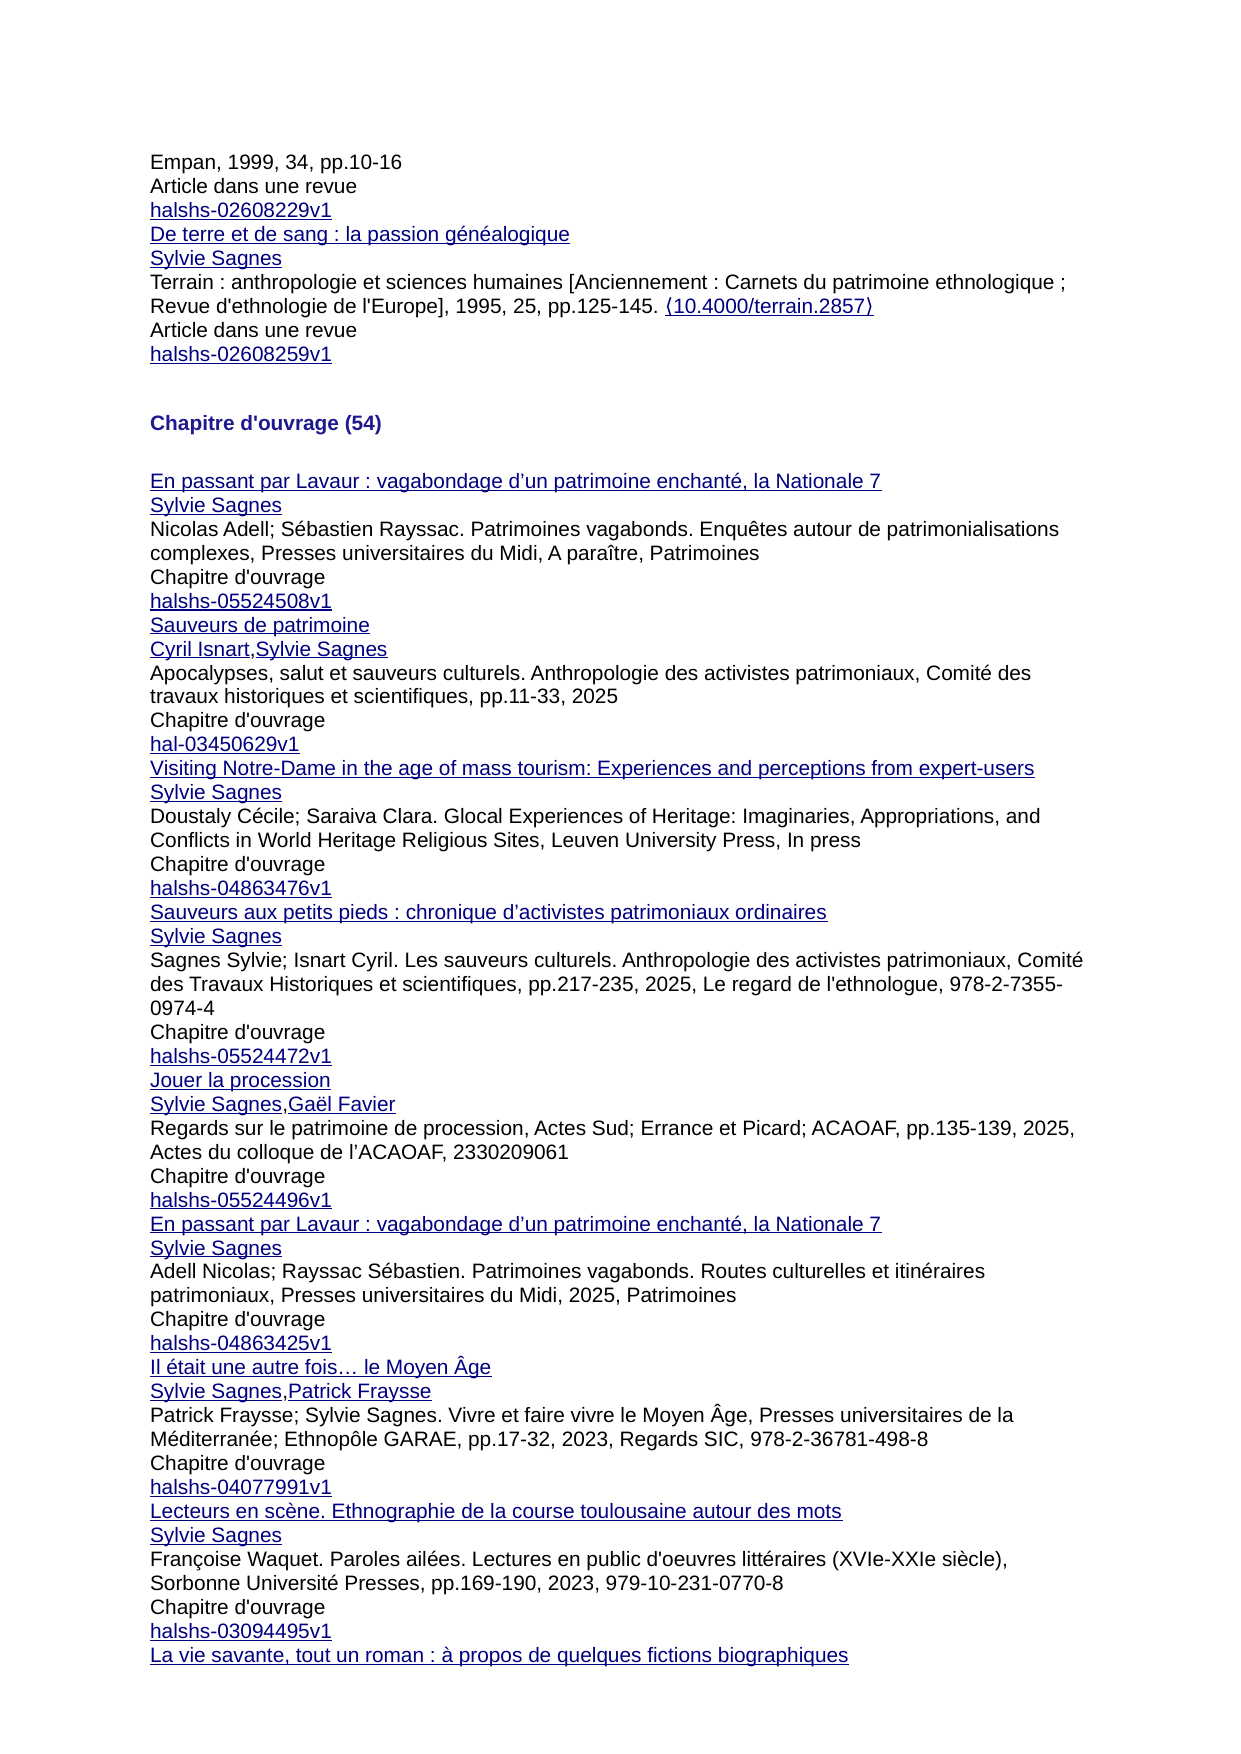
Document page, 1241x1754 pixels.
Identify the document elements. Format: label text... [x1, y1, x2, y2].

table_cell En passant par Lavaur : vagabondage d’un patrimoine enchanté, la Nationale 7 Sylvie Sagnes Adell Nicolas; Rayssac Sébastien. Patrimoines vagabonds. Routes culturelles et itinéraires patrimoniaux, Presses universitaires du Midi, 2025, Patrimoines Chapitre d'ouvrage halshs-04863425v1 [150, 1211, 1090, 1355]
table_cell Empan, 1999, 34, pp.10-16 Article dans une revue halshs-02608229v1 [150, 150, 1090, 222]
subtitle Chapitre d'ouvrage (54) [150, 410, 1090, 434]
table_cell Lecteurs en scène. Ethnographie de la course toulousaine autour des mots Sylvie Sagnes Françoise Waquet. Paroles ailées. Lectures en public d'oeuvres littéraires (XVIe-XXIe siècle), Sorbonne Université Presses, pp.169-190, 2023, 979-10-231-0770-8 Chapitre d'ouvrage halshs-03094495v1 [150, 1499, 1090, 1643]
table_header En passant par Lavaur : vagabondage d’un patrimoine enchanté, la Nationale 7 Sylvie Sagnes Nicolas Adell; Sébastien Rayssac. Patrimoines vagabonds. Enquêtes autour de patrimonialisations complexes, Presses universitaires du Midi, A paraître, Patrimoines Chapitre d'ouvrage halshs-05524508v1 [150, 469, 1090, 612]
table_cell De terre et de sang : la passion généalogique Sylvie Sagnes Terrain : anthropologie et sciences humaines [Anciennement : Carnets du patrimoine ethnologique ; Revue d'ethnologie de l'Europe], 1995, 25, pp.125-145. ⟨10.4000/terrain.2857⟩ Article dans une revue halshs-02608259v1 [150, 222, 1090, 366]
table_cell La vie savante, tout un roman : à propos de quelques fictions biographiques [150, 1643, 1090, 1667]
table_cell Jouer la procession Sylvie Sagnes,Gaël Favier Regards sur le patrimoine de procession, Actes Sud; Errance et Picard; ACAOAF, pp.135-139, 2025, Actes du colloque de l’ACAOAF, 2330209061 Chapitre d'ouvrage halshs-05524496v1 [150, 1068, 1090, 1211]
table_cell Visiting Notre-Dame in the age of mass tourism: Experiences and perceptions from expert-users Sylvie Sagnes Doustaly Cécile; Saraiva Clara. Glocal Experiences of Heritage: Imaginaries, Appropriations, and Conflicts in World Heritage Religious Sites, Leuven University Press, In press Chapitre d'ouvrage halshs-04863476v1 [150, 756, 1090, 900]
table_cell Il était une autre fois… le Moyen Âge Sylvie Sagnes,Patrick Fraysse Patrick Fraysse; Sylvie Sagnes. Vivre et faire vivre le Moyen Âge, Presses universitaires de la Méditerranée; Ethnopôle GARAE, pp.17-32, 2023, Regards SIC, 978-2-36781-498-8 Chapitre d'ouvrage halshs-04077991v1 [150, 1355, 1090, 1499]
table_cell Sauveurs aux petits pieds : chronique d’activistes patrimoniaux ordinaires Sylvie Sagnes Sagnes Sylvie; Isnart Cyril. Les sauveurs culturels. Anthropologie des activistes patrimoniaux, Comité des Travaux Historiques et scientifiques, pp.217-235, 2025, Le regard de l'ethnologue, 978-2-7355-0974-4 Chapitre d'ouvrage halshs-05524472v1 [150, 900, 1090, 1068]
table_cell Sauveurs de patrimoine Cyril Isnart,Sylvie Sagnes Apocalypses, salut et sauveurs culturels. Anthropologie des activistes patrimoniaux, Comité des travaux historiques et scientifiques, pp.11-33, 2025 Chapitre d'ouvrage hal-03450629v1 [150, 613, 1090, 756]
